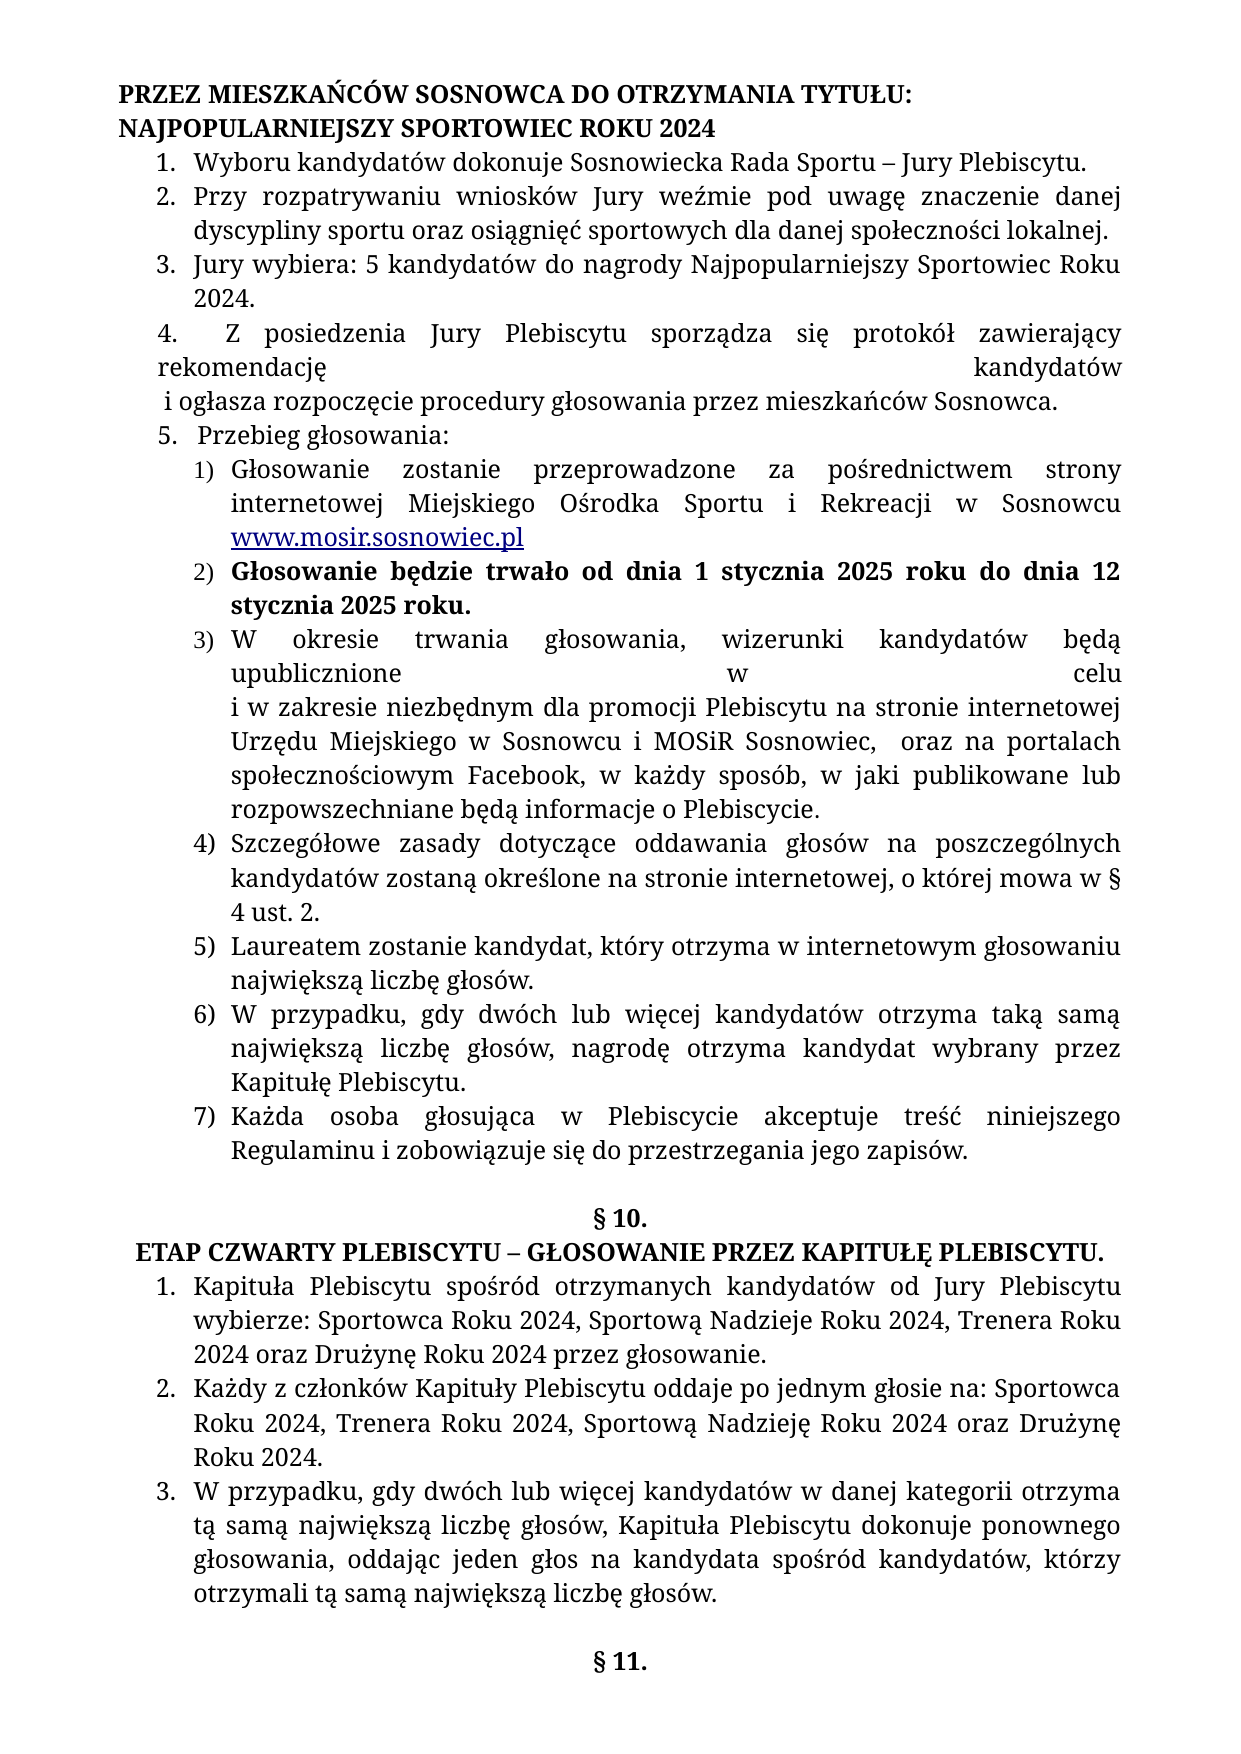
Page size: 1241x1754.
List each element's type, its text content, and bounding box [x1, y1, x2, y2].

text 5. Przebieg głosowania: [157, 417, 1122, 451]
list Szczegółowe zasady dotyczące oddawania głosów na poszczególnych kandydatów zostaną określone na stronie internetowej, o której mowa w § 4 ust. 2. [193, 826, 1122, 928]
list Głosowanie zostanie przeprowadzone za pośrednictwem strony internetowej Miejskiego Ośrodka Sportu i Rekreacji w Sosnowcu www.mosir.sosnowiec.pl [193, 451, 1122, 554]
list W przypadku, gdy dwóch lub więcej kandydatów w danej kategorii otrzyma tą samą największą liczbę głosów, Kapituła Plebiscytu dokonuje ponownego głosowania, oddając jeden głos na kandydata spośród kandydatów, którzy otrzymali tą samą największą liczbę głosów. [156, 1473, 1122, 1609]
list W okresie trwania głosowania, wizerunki kandydatów będą upublicznione w celu i w zakresie niezbędnym dla promocji Plebiscytu na stronie internetowej Urzędu Miejskiego w Sosnowcu i MOSiR Sosnowiec, oraz na portalach społecznościowym Facebook, w każdy sposób, w jaki publikowane lub rozpowszechniane będą informacje o Plebiscycie. [193, 622, 1122, 826]
list Każdy z członków Kapituły Plebiscytu oddaje po jednym głosie na: Sportowca Roku 2024, Trenera Roku 2024, Sportową Nadzieję Roku 2024 oraz Drużynę Roku 2024. [156, 1371, 1122, 1473]
text 4. Z posiedzenia Jury Plebiscytu sporządza się protokół zawierający rekomendację kandydatów i ogłasza rozpoczęcie procedury głosowania przez mieszkańców Sosnowca. [157, 315, 1122, 417]
list Jury wybiera: 5 kandydatów do nagrody Najpopularniejszy Sportowiec Roku 2024. [156, 247, 1122, 315]
text ETAP CZWARTY PLEBISCYTU – GŁOSOWANIE PRZEZ KAPITUŁĘ PLEBISCYTU. [118, 1235, 1122, 1269]
text NAJPOPULARNIEJSZY SPORTOWIEC ROKU 2024 [118, 111, 1122, 145]
list Kapituła Plebiscytu spośród otrzymanych kandydatów od Jury Plebiscytu wybierze: Sportowca Roku 2024, Sportową Nadzieje Roku 2024, Trenera Roku 2024 oraz Drużynę Roku 2024 przez głosowanie. [156, 1269, 1122, 1371]
text § 10. [118, 1201, 1122, 1235]
list Każda osoba głosująca w Plebiscycie akceptuje treść niniejszego Regulaminu i zobowiązuje się do przestrzegania jego zapisów. [193, 1099, 1122, 1167]
list Głosowanie będzie trwało od dnia 1 stycznia 2025 roku do dnia 12 stycznia 2025 roku. [193, 554, 1122, 622]
list Laureatem zostanie kandydat, który otrzyma w internetowym głosowaniu największą liczbę głosów. [193, 928, 1122, 996]
list Wyboru kandydatów dokonuje Sosnowiecka Rada Sportu – Jury Plebiscytu. [156, 145, 1122, 179]
text PRZEZ MIESZKAŃCÓW SOSNOWCA DO OTRZYMANIA TYTUŁU: [118, 77, 1122, 111]
list W przypadku, gdy dwóch lub więcej kandydatów otrzyma taką samą największą liczbę głosów, nagrodę otrzyma kandydat wybrany przez Kapitułę Plebiscytu. [193, 996, 1122, 1099]
list Przy rozpatrywaniu wniosków Jury weźmie pod uwagę znaczenie danej dyscypliny sportu oraz osiągnięć sportowych dla danej społeczności lokalnej. [156, 179, 1122, 247]
text § 11. [118, 1644, 1122, 1678]
